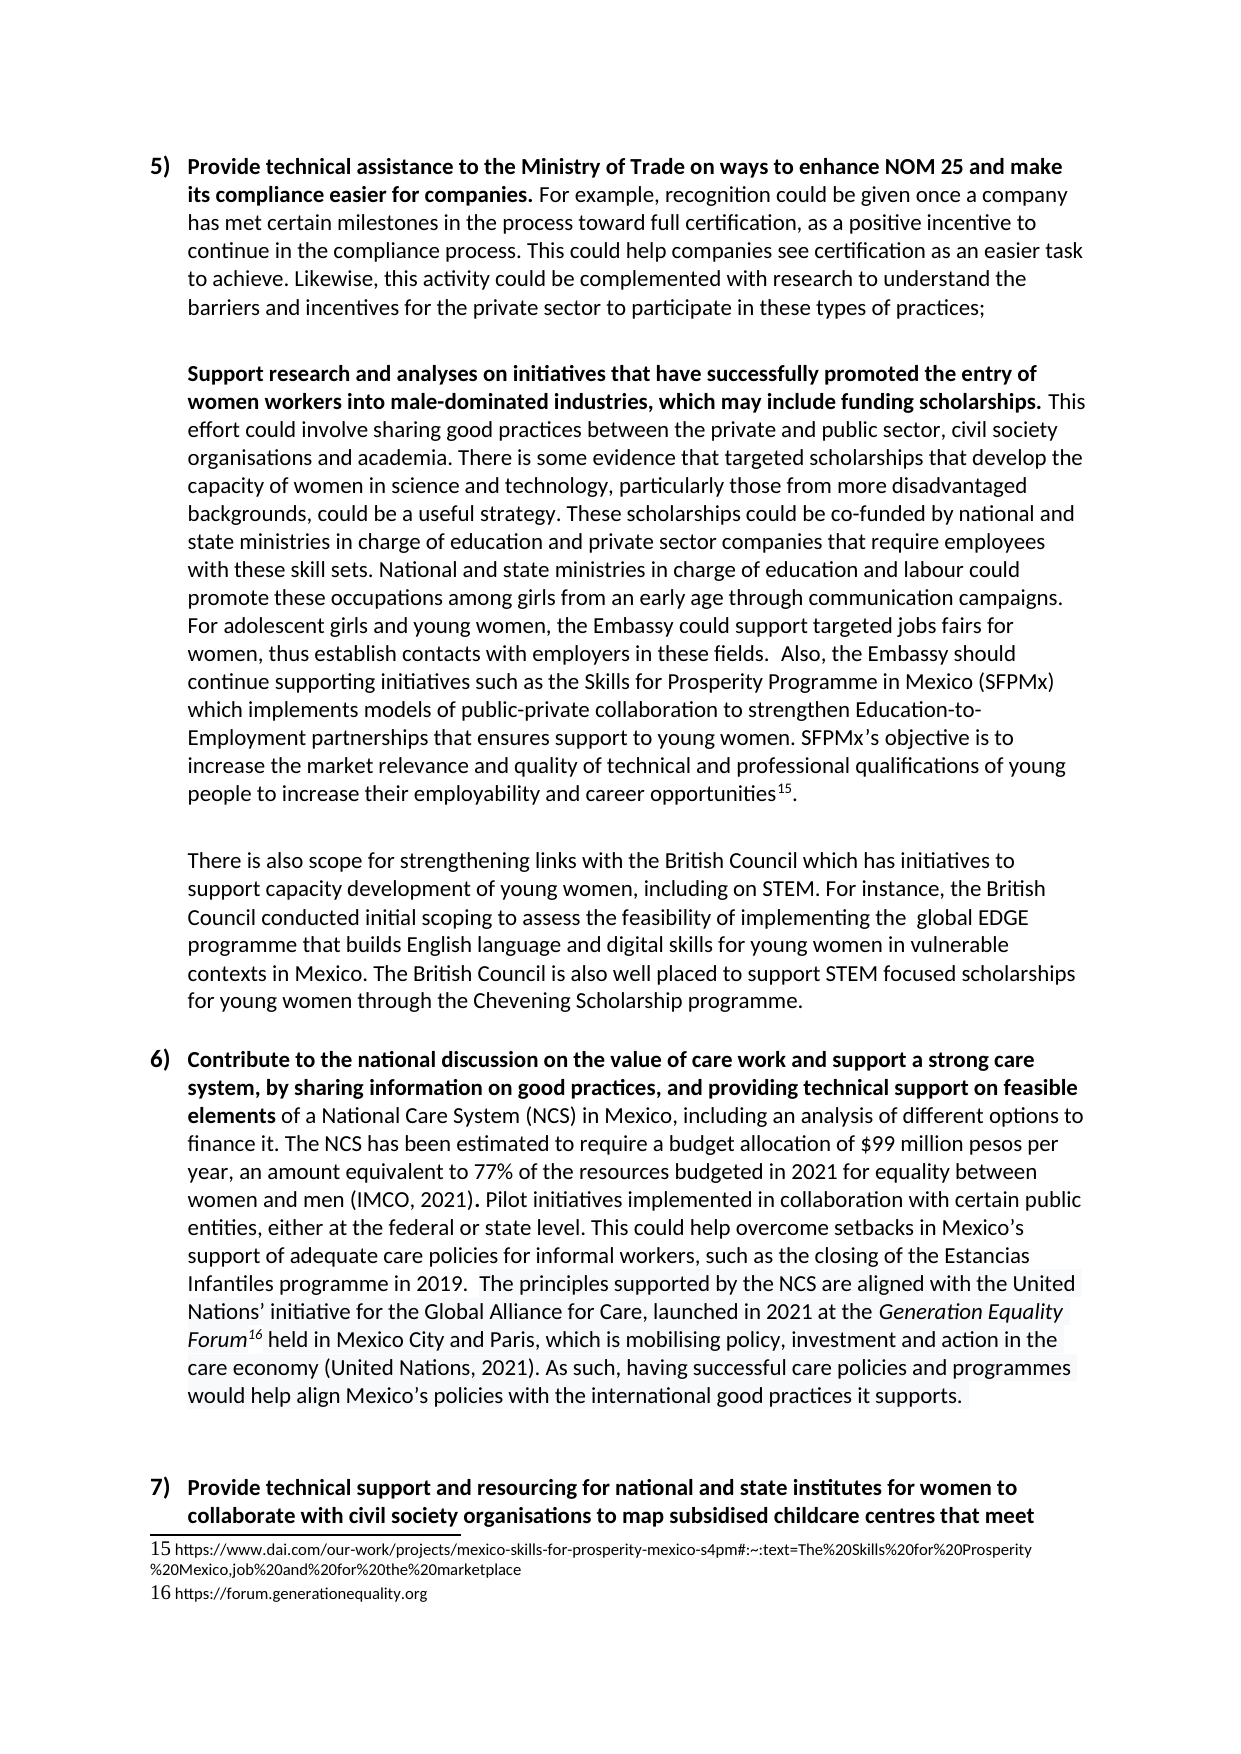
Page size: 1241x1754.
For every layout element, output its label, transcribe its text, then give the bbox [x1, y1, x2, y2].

text https://www.dai.com/our-work/projects/mexico-skills-for-prosperity-mexico-s4pm#:~:text=The%20Skills%20for%20Prosperity%20Mexico,job%20and%20for%20the%20marketplace [150, 1536, 1090, 1580]
list Provide technical assistance to the Ministry of Trade on ways to enhance NOM 25 and make its compliance easier for companies. For example, recognition could be given once a company has met certain milestones in the process toward full certification, as a positive incentive to continue in the compliance process. This could help companies see certification as an easier task to achieve. Likewise, this activity could be complemented with research to understand the barriers and incentives for the private sector to participate in these types of practices; [150, 150, 1090, 321]
list Contribute to the national discussion on the value of care work and support a strong care system, by sharing information on good practices, and providing technical support on feasible elements of a National Care System (NCS) in Mexico, including an analysis of different options to finance it. The NCS has been estimated to require a budget allocation of $99 million pesos per year, an amount equivalent to 77% of the resources budgeted in 2021 for equality between women and men (IMCO, 2021). Pilot initiatives implemented in collaboration with certain public entities, either at the federal or state level. This could help overcome setbacks in Mexico’s support of adequate care policies for informal workers, such as the closing of the Estancias Infantiles programme in 2019. The principles supported by the NCS are aligned with the United Nations’ initiative for the Global Alliance for Care, launched in 2021 at the Generation Equality Forum held in Mexico City and Paris, which is mobilising policy, investment and action in the care economy (United Nations, 2021). As such, having successful care policies and programmes would help align Mexico’s policies with the international good practices it supports. [150, 1043, 1090, 1409]
list Provide technical support and resourcing for national and state institutes for women to collaborate with civil society organisations to map subsidised childcare centres that meet [150, 1471, 1090, 1529]
list Support research and analyses on initiatives that have successfully promoted the entry of women workers into male-dominated industries, which may include funding scholarships. This effort could involve sharing good practices between the private and public sector, civil society organisations and academia. There is some evidence that targeted scholarships that develop the capacity of women in science and technology, particularly those from more disadvantaged backgrounds, could be a useful strategy. These scholarships could be co-funded by national and state ministries in charge of education and private sector companies that require employees with these skill sets. National and state ministries in charge of education and labour could promote these occupations among girls from an early age through communication campaigns. For adolescent girls and young women, the Embassy could support targeted jobs fairs for women, thus establish contacts with employers in these fields. Also, the Embassy should continue supporting initiatives such as the Skills for Prosperity Programme in Mexico (SFPMx) which implements models of public-private collaboration to strengthen Education-to-Employment partnerships that ensures support to young women. SFPMx’s objective is to increase the market relevance and quality of technical and professional qualifications of young people to increase their employability and career opportunities. [187, 359, 1090, 807]
list https://forum.generationequality.org [150, 1580, 1090, 1604]
list There is also scope for strengthening links with the British Council which has initiatives to support capacity development of young women, including on STEM. For instance, the British Council conducted initial scoping to assess the feasibility of implementing the global EDGE programme that builds English language and digital skills for young women in vulnerable contexts in Mexico. The British Council is also well placed to support STEM focused scholarships for young women through the Chevening Scholarship programme. [187, 847, 1090, 1015]
